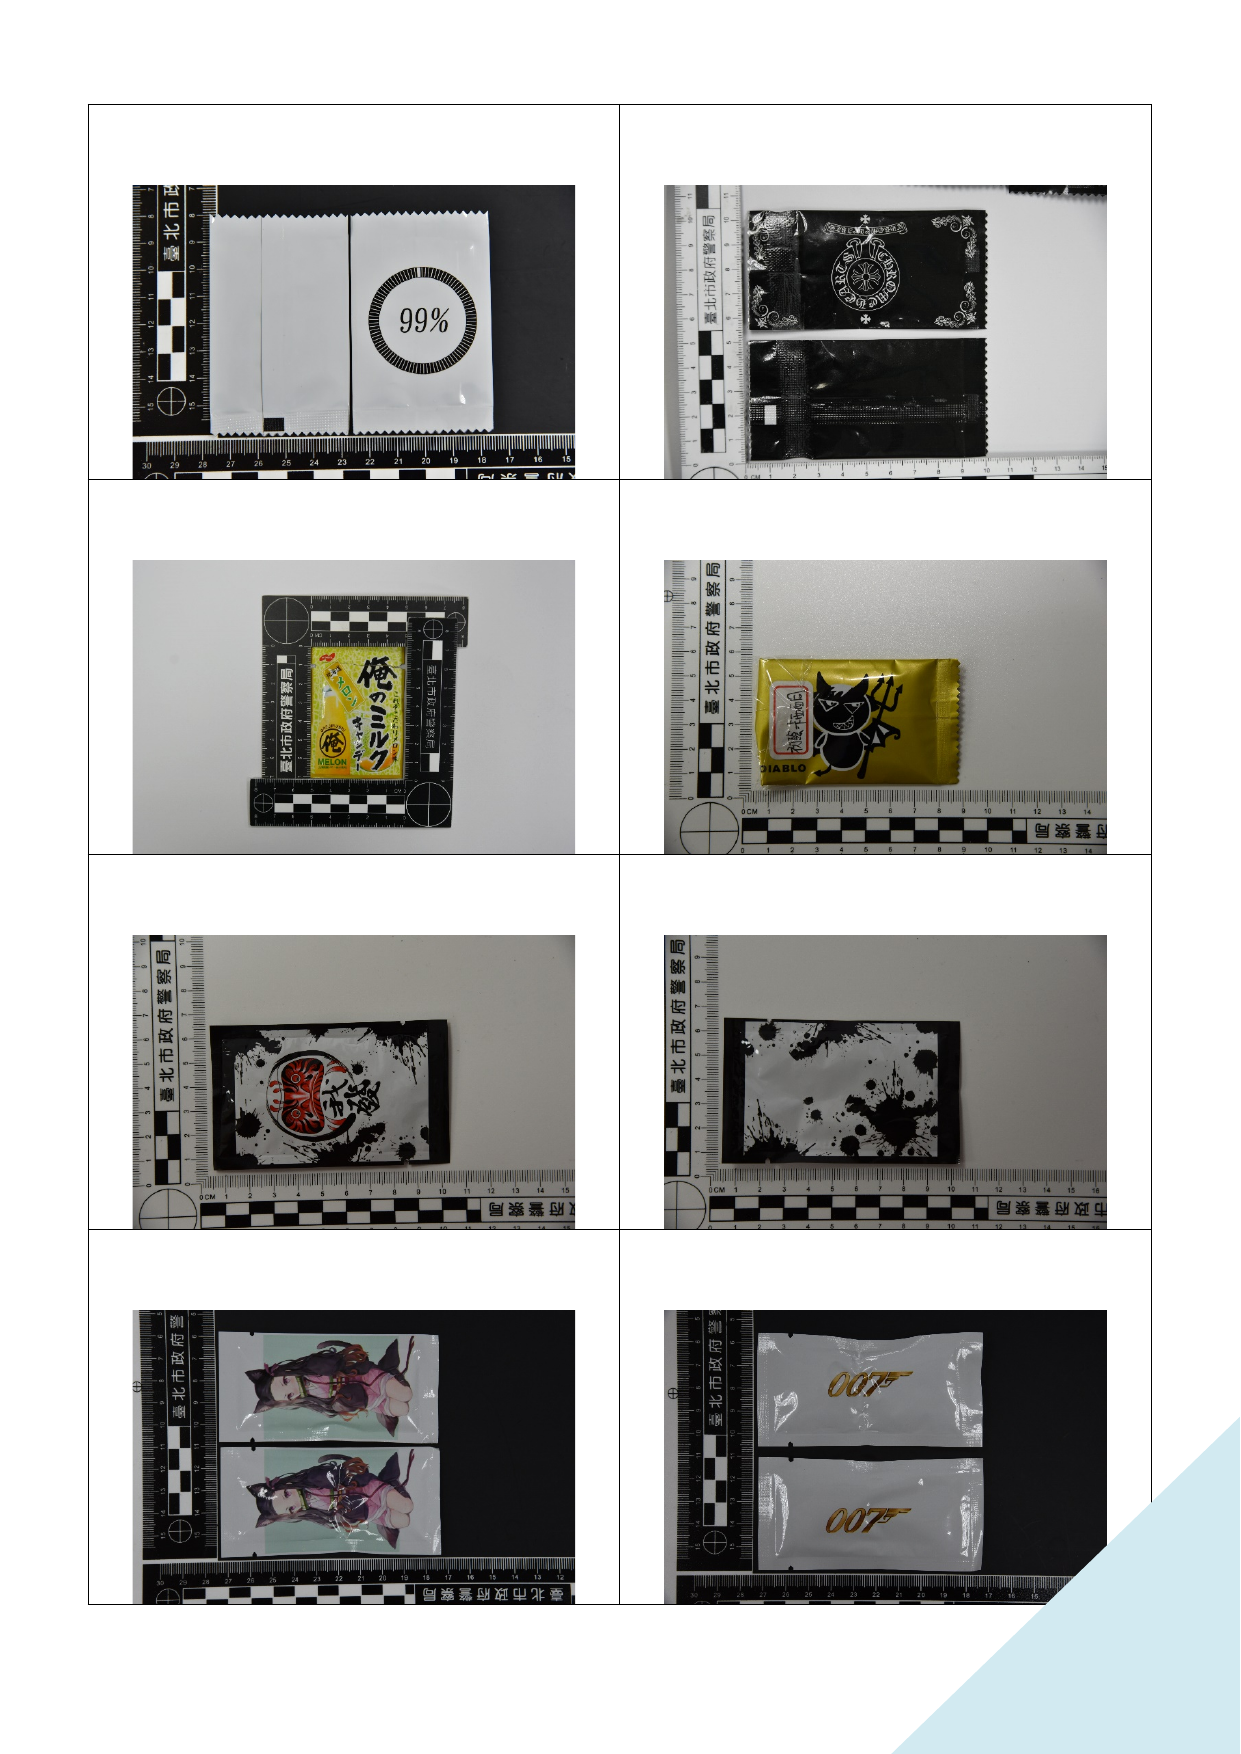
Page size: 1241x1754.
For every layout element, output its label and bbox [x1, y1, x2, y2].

table_cell [620, 480, 1151, 854]
table_cell [89, 105, 619, 479]
table_cell [620, 105, 1151, 479]
table_cell [89, 855, 619, 1229]
table_cell [620, 1230, 1151, 1604]
table_cell [89, 480, 619, 854]
table_cell [620, 855, 1151, 1229]
table_cell [89, 1230, 619, 1604]
